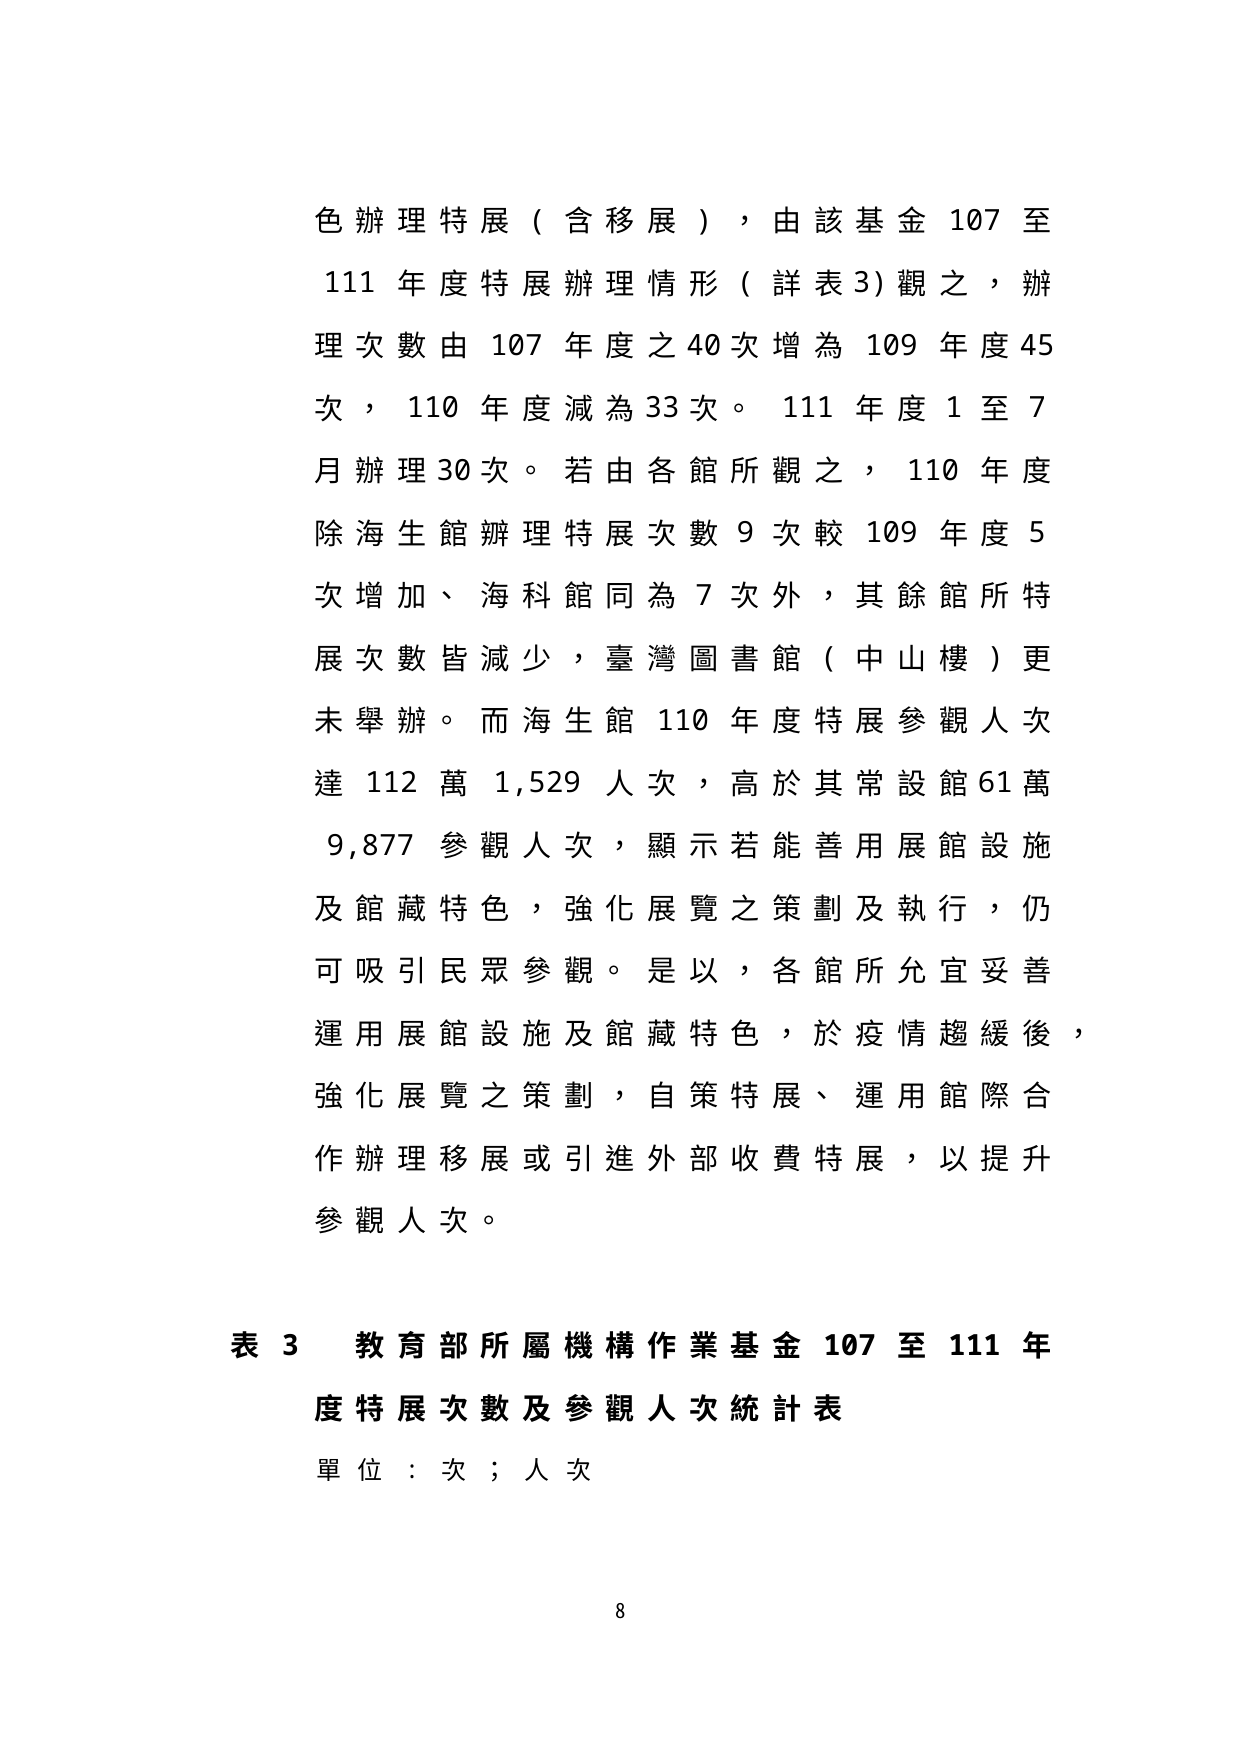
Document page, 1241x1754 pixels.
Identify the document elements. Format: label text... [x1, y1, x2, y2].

text 按各館所除常設展外，亦會利用館藏特色辦理特展(含移展)，由該基金107至111年度特展辦理情形(詳表3)觀之，辦理次數由107年度之40次增為109年度45次，110年度減為33次。111年度1至7月辦理30次。若由各館所觀之，110年度除海生館辧理特展次數9次較109年度5次增加、海科館同為7次外，其餘館所特展次數皆減少，臺灣圖書館(中山樓)更未舉辦。而海生館110年度特展參觀人次達112萬1,529人次，高於其常設館61萬9,877參觀人次，顯示若能善用展館設施及館藏特色，強化展覽之策劃及執行，仍可吸引民眾參觀。是以，各館所允宜妥善運用展館設施及館藏特色，於疫情趨緩後，強化展覽之策劃，自策特展、運用館際合作辦理移展或引進外部收費特展，以提升參觀人次。 [271, 177, 1058, 1240]
text 表3 教育部所屬機構作業基金107至111年度特展次數及參觀人次統計表 單位:次；人次 [189, 1302, 1058, 1490]
